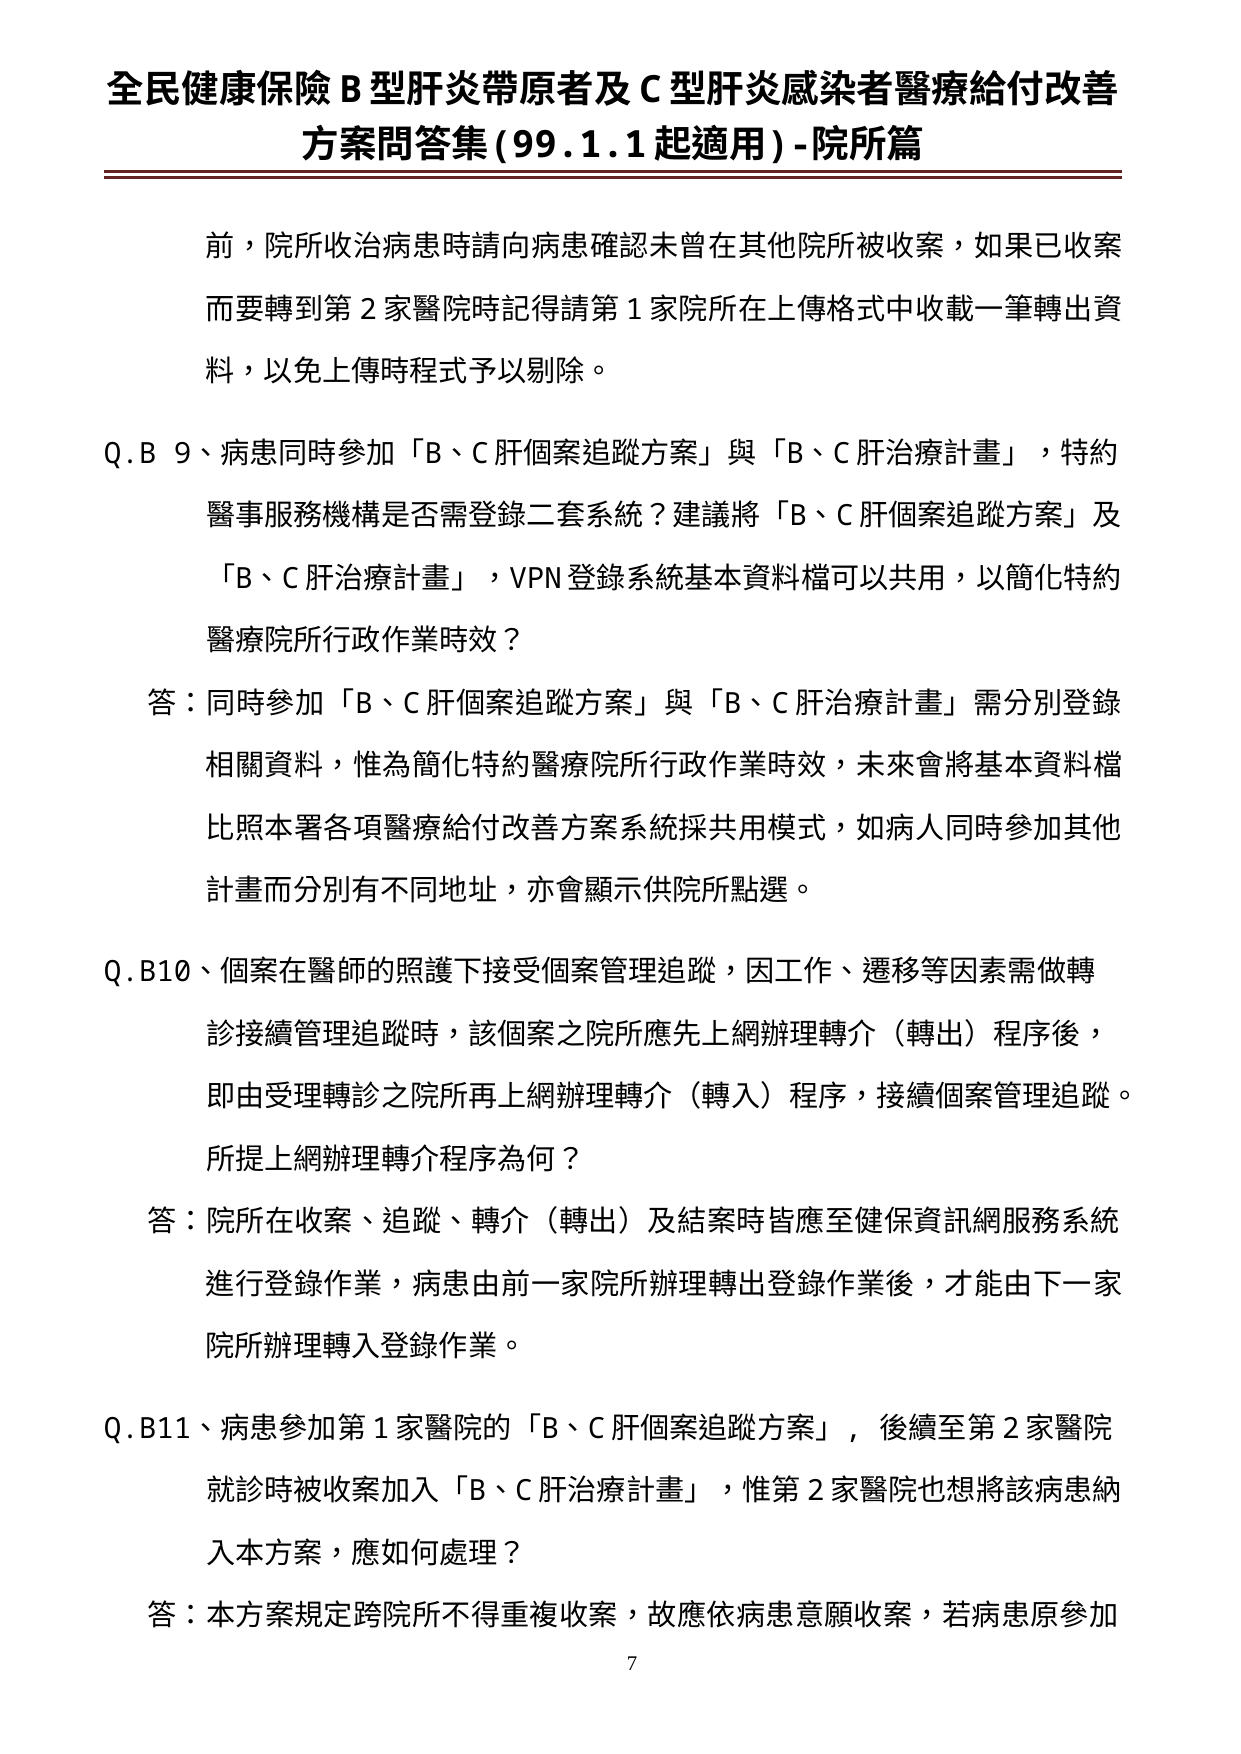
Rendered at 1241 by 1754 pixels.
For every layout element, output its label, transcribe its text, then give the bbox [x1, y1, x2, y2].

text 前，院所收治病患時請向病患確認未曾在其他院所被收案，如果已收案而要轉到第2家醫院時記得請第1家院所在上傳格式中收載一筆轉出資料，以免上傳時程式予以剔除。 [147, 202, 1122, 390]
text 答：本方案規定跨院所不得重複收案，故應依病患意願收案，若病患原參加 [147, 1571, 1122, 1634]
text Q.B10、個案在醫師的照護下接受個案管理追蹤，因工作、遷移等因素需做轉診接續管理追蹤時，該個案之院所應先上網辦理轉介（轉出）程序後，即由受理轉診之院所再上網辦理轉介（轉入）程序，接續個案管理追蹤。所提上網辦理轉介程序為何？ [103, 927, 1122, 1177]
text 答：同時參加「B、C肝個案追蹤方案」與「B、C肝治療計畫」需分別登錄相關資料，惟為簡化特約醫療院所行政作業時效，未來會將基本資料檔比照本署各項醫療給付改善方案系統採共用模式，如病人同時參加其他計畫而分別有不同地址，亦會顯示供院所點選。 [147, 659, 1122, 909]
text Q.B11、病患參加第1家醫院的「B、C肝個案追蹤方案」, 後續至第2家醫院就診時被收案加入「B、C肝治療計畫」，惟第2家醫院也想將該病患納入本方案，應如何處理？ [103, 1384, 1122, 1571]
text Q.B 9、病患同時參加「B、C肝個案追蹤方案」與「B、C肝治療計畫」，特約醫事服務機構是否需登錄二套系統？建議將「B、C肝個案追蹤方案」及「B、C肝治療計畫」，VPN登錄系統基本資料檔可以共用，以簡化特約醫療院所行政作業時效？ [103, 409, 1122, 659]
text 答：院所在收案、追蹤、轉介（轉出）及結案時皆應至健保資訊網服務系統進行登錄作業，病患由前一家院所辦理轉出登錄作業後，才能由下一家院所辦理轉入登錄作業。 [147, 1177, 1122, 1365]
